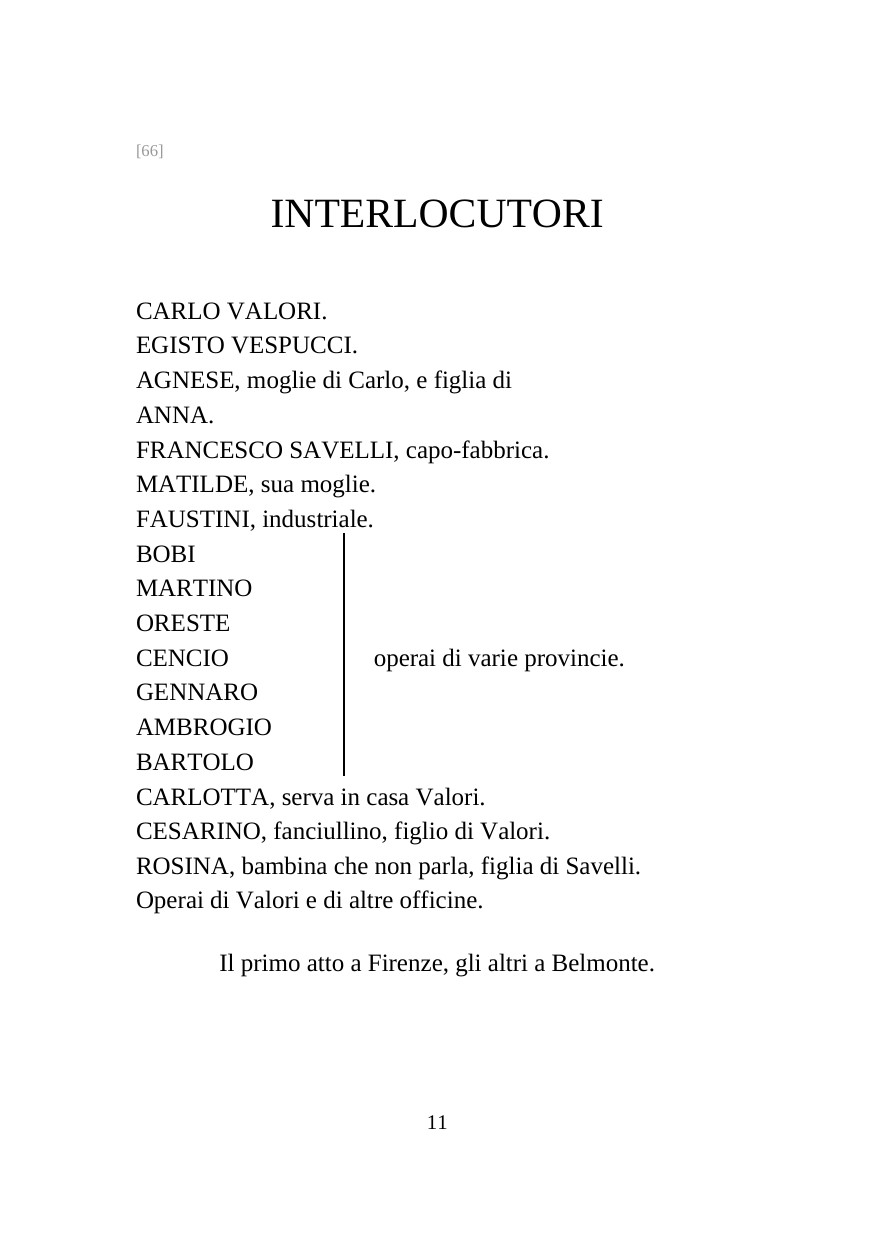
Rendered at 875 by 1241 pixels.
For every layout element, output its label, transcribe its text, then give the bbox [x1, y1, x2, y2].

table_cell EGISTO VESPUCCI. [106, 325, 768, 359]
text [66] [164, 140, 768, 159]
subtitle INTERLOCUTORI [106, 189, 768, 237]
table_cell MARTINO [106, 568, 343, 602]
table_cell MATILDE, sua moglie. [106, 464, 768, 498]
table_cell AGNESE, moglie di Carlo, e figlia di [106, 359, 768, 394]
table_cell CENCIO [106, 637, 343, 672]
table_header CARLO VALORI. [106, 290, 768, 325]
table_cell BOBI [106, 533, 343, 567]
table_cell CESARINO, fanciullino, figlio di Valori. [106, 810, 768, 845]
table_cell AMBROGIO [106, 706, 343, 741]
table_cell ANNA. [106, 394, 768, 429]
table_cell operai di varie provincie. [345, 533, 768, 776]
table_cell FRANCESCO SAVELLI, capo-fabbrica. [106, 429, 768, 463]
table_cell CARLOTTA, serva in casa Valori. [106, 776, 768, 810]
table_cell GENNARO [106, 672, 343, 706]
table_cell FAUSTINI, industriale. [106, 498, 768, 533]
text [66] [106, 140, 136, 159]
table_cell Operai di Valori e di altre officine. [106, 880, 768, 914]
table_cell ORESTE [106, 602, 343, 637]
text Il primo atto a Firenze, gli altri a Belmonte. [106, 948, 768, 977]
table_cell ROSINA, bambina che non parla, figlia di Savelli. [106, 845, 768, 880]
table_cell BARTOLO [106, 741, 343, 776]
